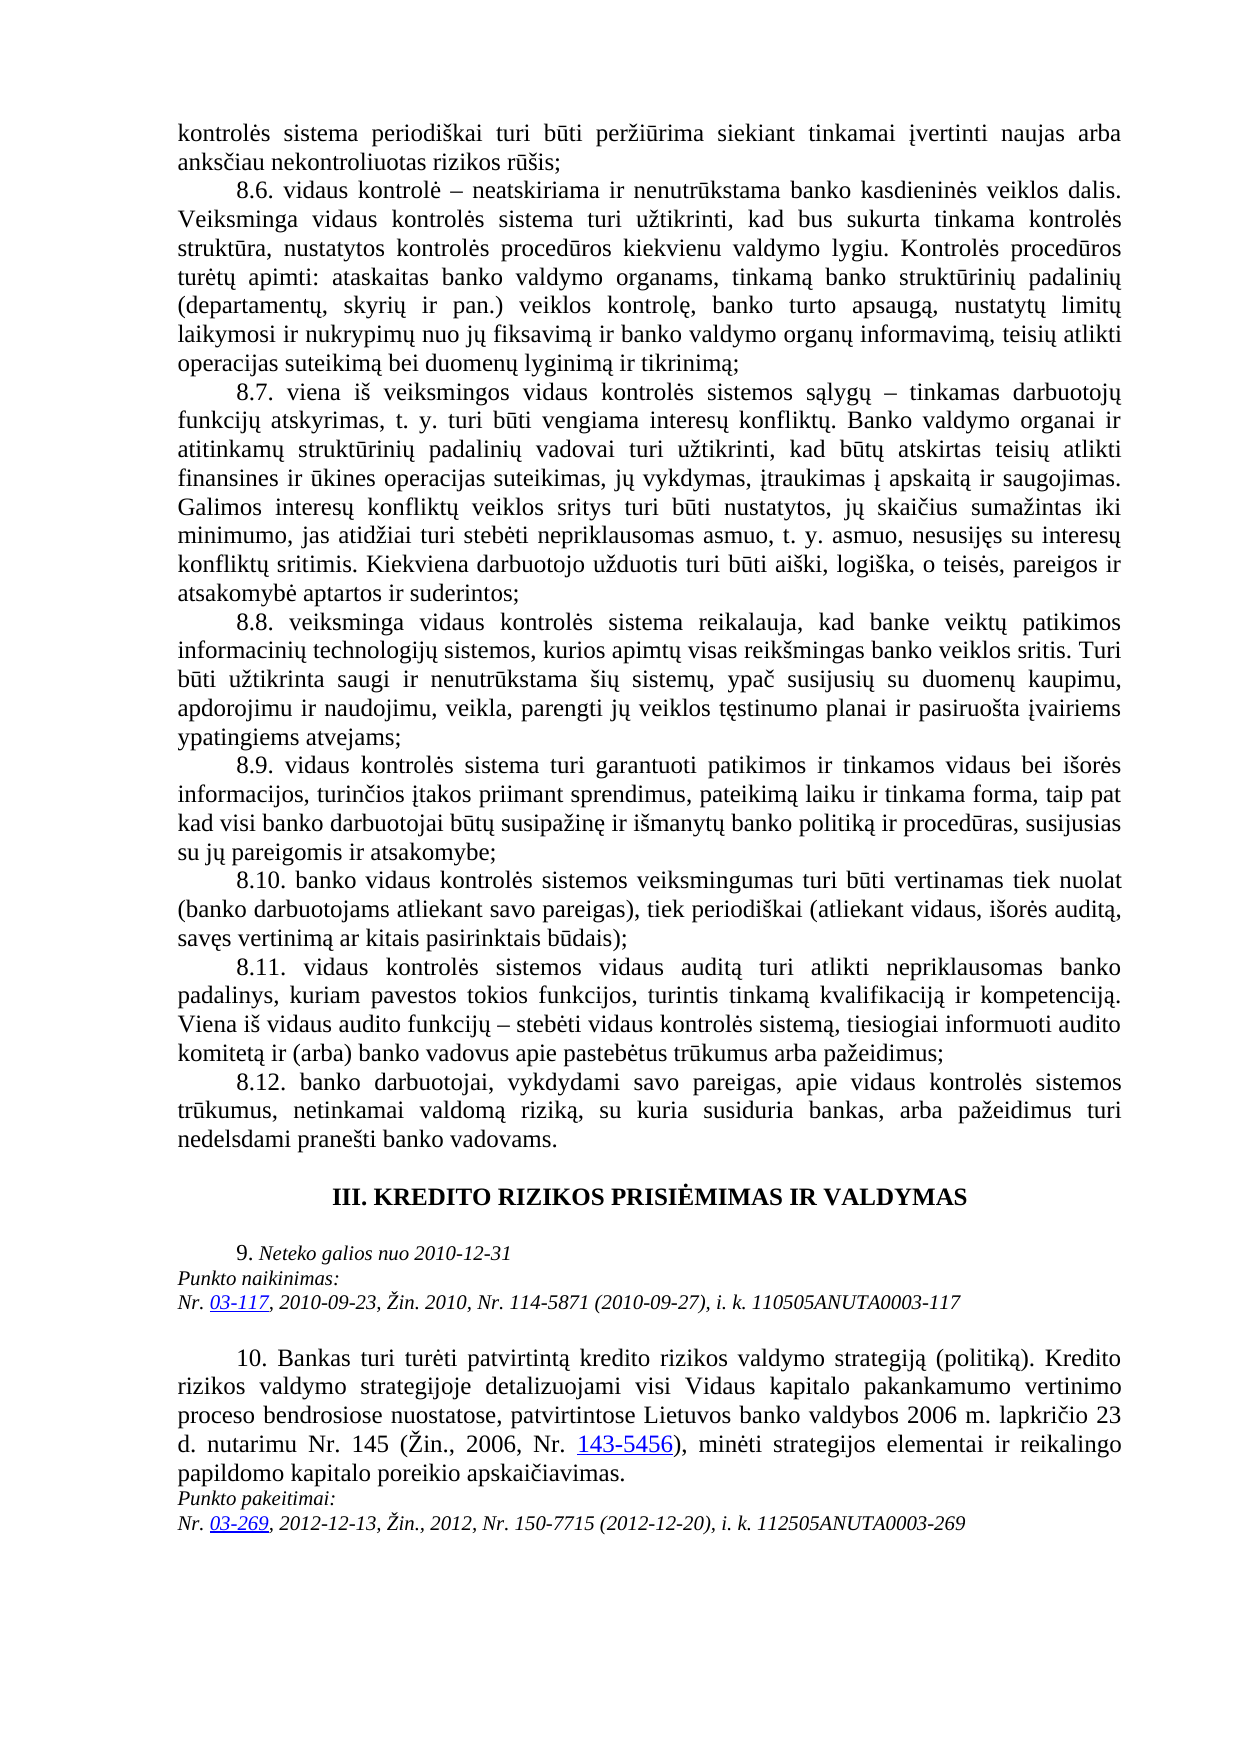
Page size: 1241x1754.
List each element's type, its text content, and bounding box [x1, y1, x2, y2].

text Punkto pakeitimai: [177, 1486, 1122, 1510]
text 10. Bankas turi turėti patvirtintą kredito rizikos valdymo strategiją (politiką). Kredito rizikos valdymo strategijoje detalizuojami visi Vidaus kapitalo pakankamumo vertinimo proceso bendrosiose nuostatose, patvirtintose Lietuvos banko valdybos 2006 m. lapkričio 23 d. nutarimu Nr. 145 (Žin., 2006, Nr. 143-5456), minėti strategijos elementai ir reikalingo papildomo kapitalo poreikio apskaičiavimas. [177, 1343, 1122, 1486]
text kontrolės sistema periodiškai turi būti peržiūrima siekiant tinkamai įvertinti naujas arba anksčiau nekontroliuotas rizikos rūšis; [177, 118, 1122, 176]
text Punkto naikinimas: [177, 1266, 1122, 1290]
text 8.7. viena iš veiksmingos vidaus kontrolės sistemos sąlygų – tinkamas darbuotojų funkcijų atskyrimas, t. y. turi būti vengiama interesų konfliktų. Banko valdymo organai ir atitinkamų struktūrinių padalinių vadovai turi užtikrinti, kad būtų atskirtas teisių atlikti finansines ir ūkines operacijas suteikimas, jų vykdymas, įtraukimas į apskaitą ir saugojimas. Galimos interesų konfliktų veiklos sritys turi būti nustatytos, jų skaičius sumažintas iki minimumo, jas atidžiai turi stebėti nepriklausomas asmuo, t. y. asmuo, nesusijęs su interesų konfliktų sritimis. Kiekviena darbuotojo užduotis turi būti aiški, logiška, o teisės, pareigos ir atsakomybė aptartos ir suderintos; [177, 377, 1122, 607]
text III. KREDITO RIZIKOS PRISIĖMIMAS IR VALDYMAS [177, 1182, 1122, 1211]
text 8.12. banko darbuotojai, vykdydami savo pareigas, apie vidaus kontrolės sistemos trūkumus, netinkamai valdomą riziką, su kuria susiduria bankas, arba pažeidimus turi nedelsdami pranešti banko vadovams. [177, 1067, 1122, 1153]
text 8.8. veiksminga vidaus kontrolės sistema reikalauja, kad banke veiktų patikimos informacinių technologijų sistemos, kurios apimtų visas reikšmingas banko veiklos sritis. Turi būti užtikrinta saugi ir nenutrūkstama šių sistemų, ypač susijusių su duomenų kaupimu, apdorojimu ir naudojimu, veikla, parengti jų veiklos tęstinumo planai ir pasiruošta įvairiems ypatingiems atvejams; [177, 607, 1122, 751]
text 8.11. vidaus kontrolės sistemos vidaus auditą turi atlikti nepriklausomas banko padalinys, kuriam pavestos tokios funkcijos, turintis tinkamą kvalifikaciją ir kompetenciją. Viena iš vidaus audito funkcijų – stebėti vidaus kontrolės sistemą, tiesiogiai informuoti audito komitetą ir (arba) banko vadovus apie pastebėtus trūkumus arba pažeidimus; [177, 952, 1122, 1067]
text 8.10. banko vidaus kontrolės sistemos veiksmingumas turi būti vertinamas tiek nuolat (banko darbuotojams atliekant savo pareigas), tiek periodiškai (atliekant vidaus, išorės auditą, savęs vertinimą ar kitais pasirinktais būdais); [177, 866, 1122, 952]
text 8.6. vidaus kontrolė – neatskiriama ir nenutrūkstama banko kasdieninės veiklos dalis. Veiksminga vidaus kontrolės sistema turi užtikrinti, kad bus sukurta tinkama kontrolės struktūra, nustatytos kontrolės procedūros kiekvienu valdymo lygiu. Kontrolės procedūros turėtų apimti: ataskaitas banko valdymo organams, tinkamą banko struktūrinių padalinių (departamentų, skyrių ir pan.) veiklos kontrolę, banko turto apsaugą, nustatytų limitų laikymosi ir nukrypimų nuo jų fiksavimą ir banko valdymo organų informavimą, teisių atlikti operacijas suteikimą bei duomenų lyginimą ir tikrinimą; [177, 176, 1122, 377]
text 9. Neteko galios nuo 2010-12-31 [177, 1239, 1122, 1266]
text Nr. 03-269, 2012-12-13, Žin., 2012, Nr. 150-7715 (2012-12-20), i. k. 112505ANUTA0003-269 [177, 1510, 1122, 1534]
text Nr. 03-117, 2010-09-23, Žin. 2010, Nr. 114-5871 (2010-09-27), i. k. 110505ANUTA0003-117 [177, 1290, 1122, 1314]
text 8.9. vidaus kontrolės sistema turi garantuoti patikimos ir tinkamos vidaus bei išorės informacijos, turinčios įtakos priimant sprendimus, pateikimą laiku ir tinkama forma, taip pat kad visi banko darbuotojai būtų susipažinę ir išmanytų banko politiką ir procedūras, susijusias su jų pareigomis ir atsakomybe; [177, 751, 1122, 866]
